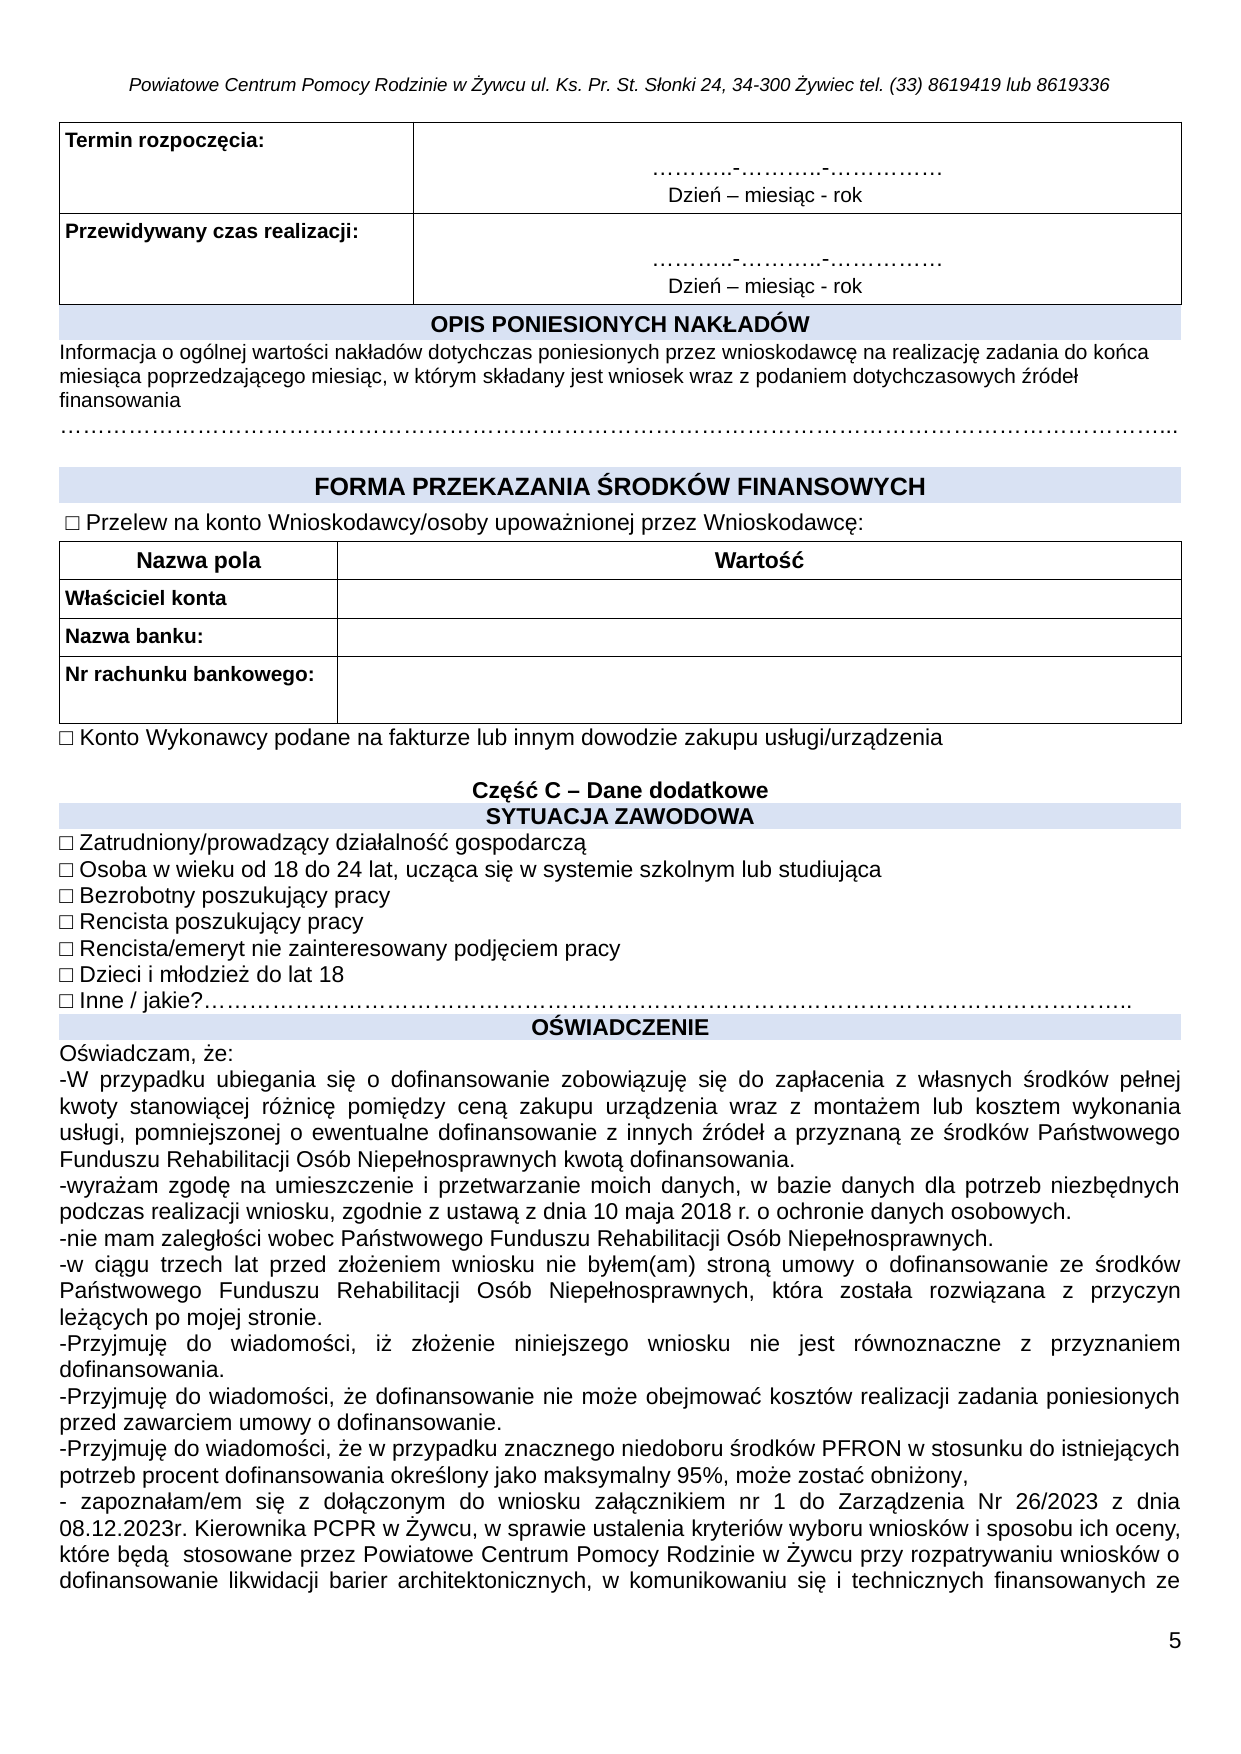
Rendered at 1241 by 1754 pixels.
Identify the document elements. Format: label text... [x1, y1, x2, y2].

text - zapoznałam/em się z dołączonym do wniosku załącznikiem nr 1 do Zarządzenia Nr 26/2023 z dnia 08.12.2023r. Kierownika PCPR w Żywcu, w sprawie ustalenia kryteriów wyboru wniosków i sposobu ich oceny, które będą stosowane przez Powiatowe Centrum Pomocy Rodzinie w Żywcu przy rozpatrywaniu wniosków o dofinansowanie likwidacji barier architektonicznych, w komunikowaniu się i technicznych finansowanych ze [59, 1488, 1181, 1593]
text Oświadczam, że: [59, 1040, 1181, 1066]
table_cell Właściciel konta [60, 580, 337, 618]
text ………………………………………………………………………………………………………………………………... [59, 412, 1181, 438]
text □ Rencista/emeryt nie zainteresowany podjęciem pracy [59, 935, 1181, 961]
text -Przyjmuję do wiadomości, że dofinansowanie nie może obejmować kosztów realizacji zadania poniesionych przed zawarciem umowy o dofinansowanie. [59, 1383, 1181, 1435]
subtitle FORMA PRZEKAZANIA ŚRODKÓW FINANSOWYCH [59, 467, 1181, 503]
table_cell [338, 619, 1181, 656]
text □ Osoba w wieku od 18 do 24 lat, ucząca się w systemie szkolnym lub studiująca [59, 856, 1181, 882]
table_cell Nazwa banku: [60, 619, 337, 656]
text -Przyjmuję do wiadomości, iż złożenie niniejszego wniosku nie jest równoznaczne z przyznaniem dofinansowania. [59, 1330, 1181, 1383]
text □ Bezrobotny poszukujący pracy [59, 882, 1181, 908]
table_cell ………..-………..-…………… Dzień – miesiąc - rok [414, 123, 1181, 213]
text Informacja o ogólnej wartości nakładów dotychczas poniesionych przez wnioskodawcę na realizację zadania do końca miesiąca poprzedzającego miesiąc, w którym składany jest wniosek wraz z podaniem dotychczasowych źródeł finansowania [59, 340, 1181, 412]
text -nie mam zaległości wobec Państwowego Funduszu Rehabilitacji Osób Niepełnosprawnych. [59, 1224, 1181, 1251]
text □ Zatrudniony/prowadzący działalność gospodarczą [59, 829, 1181, 856]
table_header Nazwa pola [60, 542, 337, 579]
text -wyrażam zgodę na umieszczenie i przetwarzanie moich danych, w bazie danych dla potrzeb niezbędnych podczas realizacji wniosku, zgodnie z ustawą z dnia 10 maja 2018 r. o ochronie danych osobowych. [59, 1172, 1181, 1224]
table_cell Przewidywany czas realizacji: [60, 214, 413, 304]
table_cell [338, 657, 1181, 723]
subtitle OPIS PONIESIONYCH NAKŁADÓW [59, 305, 1181, 340]
subtitle Część C – Dane dodatkowe [59, 777, 1181, 803]
table_cell [338, 580, 1181, 618]
text □ Inne / jakie?………………………………………………………………………………………………………….. [59, 987, 1181, 1014]
text -w ciągu trzech lat przed złożeniem wniosku nie byłem(am) stroną umowy o dofinansowanie ze środków Państwowego Funduszu Rehabilitacji Osób Niepełnosprawnych, która została rozwiązana z przyczyn leżących po mojej stronie. [59, 1251, 1181, 1330]
text □ Rencista poszukujący pracy [59, 908, 1181, 935]
subtitle SYTUACJA ZAWODOWA [59, 803, 1181, 829]
text -W przypadku ubiegania się o dofinansowanie zobowiązuję się do zapłacenia z własnych środków pełnej kwoty stanowiącej różnicę pomiędzy ceną zakupu urządzenia wraz z montażem lub kosztem wykonania usługi, pomniejszonej o ewentualne dofinansowanie z innych źródeł a przyznaną ze środków Państwowego Funduszu Rehabilitacji Osób Niepełnosprawnych kwotą dofinansowania. [59, 1066, 1181, 1172]
table_cell Nr rachunku bankowego: [60, 657, 337, 723]
text □ Konto Wykonawcy podane na fakturze lub innym dowodzie zakupu usługi/urządzenia [59, 724, 1181, 750]
text -Przyjmuję do wiadomości, że w przypadku znacznego niedoboru środków PFRON w stosunku do istniejących potrzeb procent dofinansowania określony jako maksymalny 95%, może zostać obniżony, [59, 1435, 1181, 1488]
table_cell ………..-………..-…………… Dzień – miesiąc - rok [414, 214, 1181, 304]
table_header Wartość [338, 542, 1181, 579]
table_cell Termin rozpoczęcia: [60, 123, 413, 213]
text □ Dzieci i młodzież do lat 18 [59, 961, 1181, 987]
text □ Przelew na konto Wnioskodawcy/osoby upoważnionej przez Wnioskodawcę: [59, 509, 1181, 535]
subtitle OŚWIADCZENIE [59, 1014, 1181, 1040]
